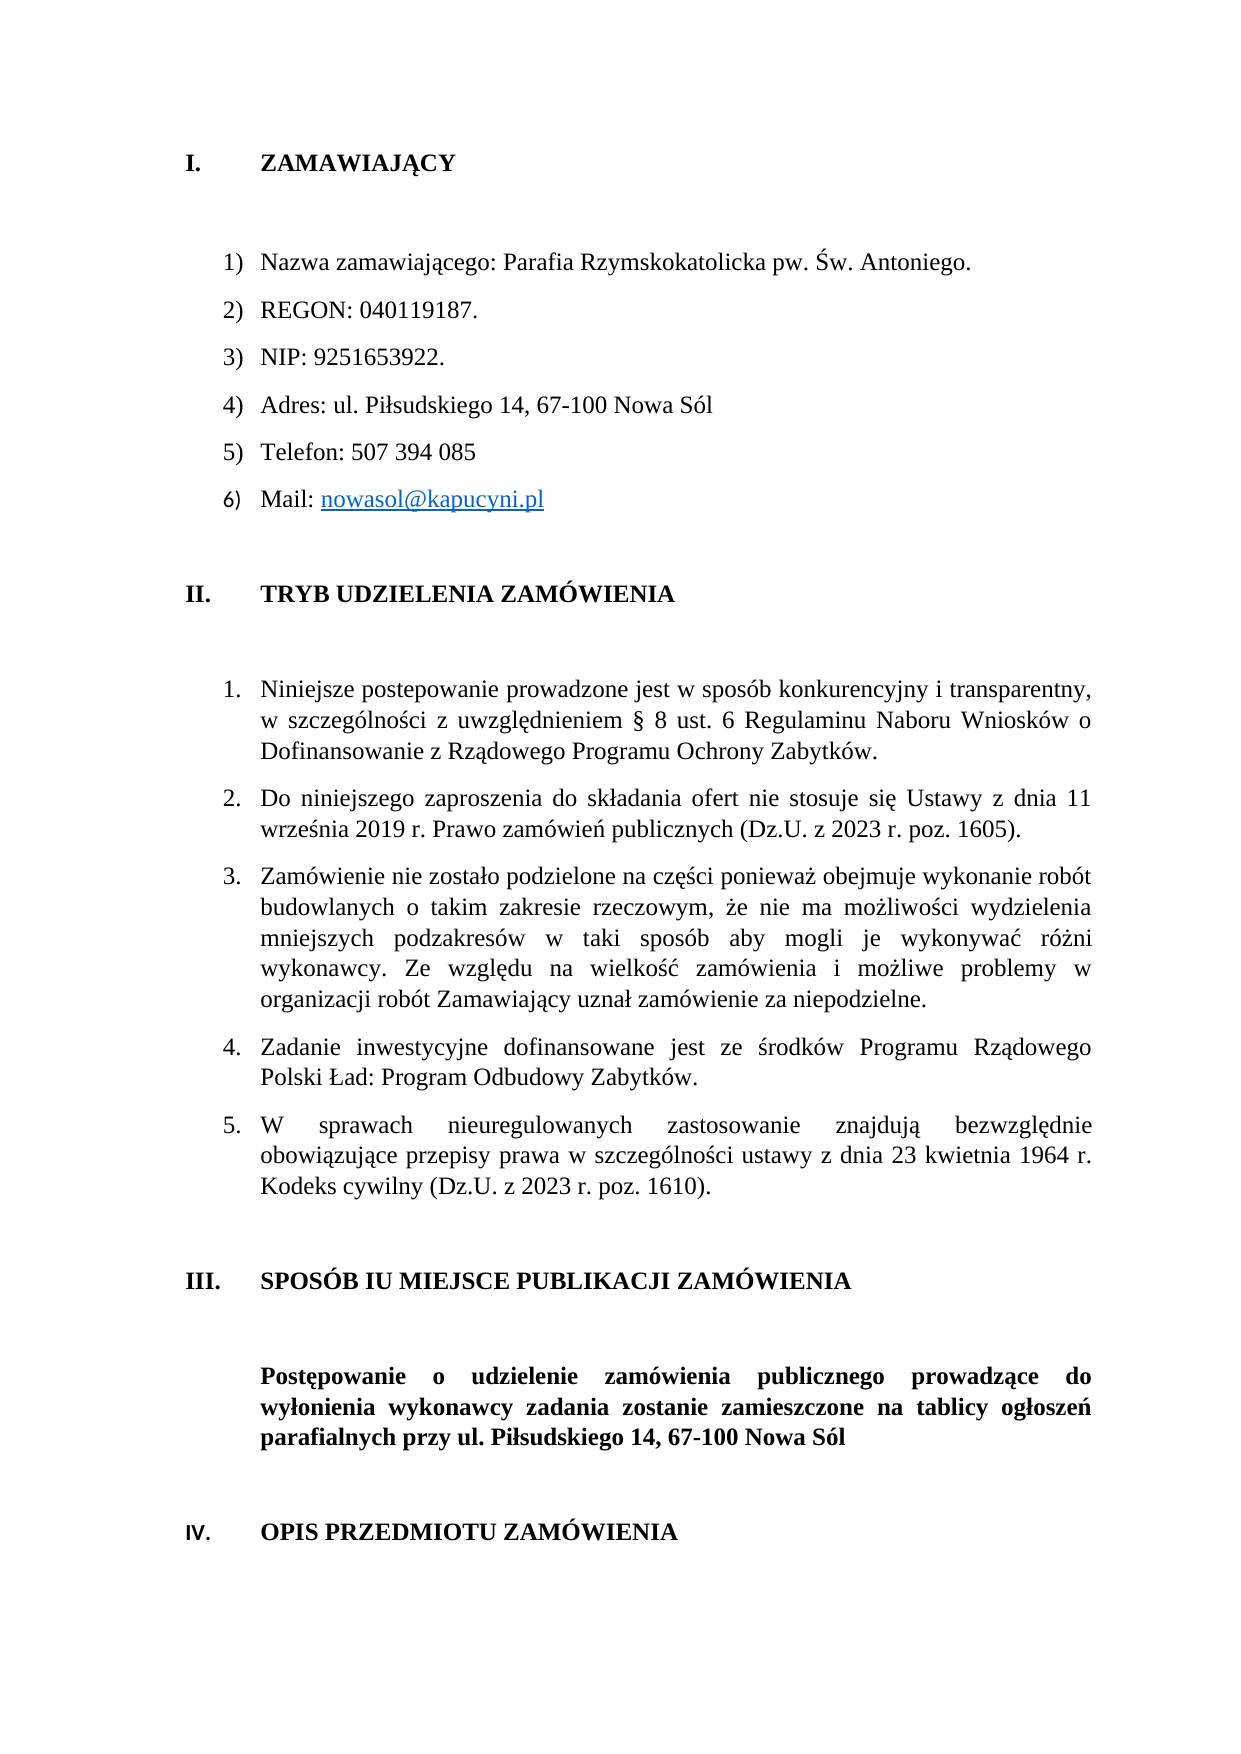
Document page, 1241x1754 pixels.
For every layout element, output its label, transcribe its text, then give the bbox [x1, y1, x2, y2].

list Zadanie inwestycyjne dofinansowane jest ze środków Programu Rządowego Polski Ład: Program Odbudowy Zabytków. [223, 1032, 1093, 1091]
list W sprawach nieuregulowanych zastosowanie znajdują bezwzględnie obowiązujące przepisy prawa w szczególności ustawy z dnia 23 kwietnia 1964 r. Kodeks cywilny (Dz.U. z 2023 r. poz. 1610). [223, 1110, 1093, 1200]
list Nazwa zamawiającego: Parafia Rzymskokatolicka pw. Św. Antoniego. [223, 247, 1093, 276]
list Niniejsze postepowanie prowadzone jest w sposób konkurencyjny i transparentny, w szczególności z uwzględnieniem § 8 ust. 6 Regulaminu Naboru Wniosków o Dofinansowanie z Rządowego Programu Ochrony Zabytków. [223, 674, 1093, 764]
list ZAMAWIAJĄCY [185, 148, 1093, 176]
list NIP: 9251653922. [223, 342, 1093, 371]
list OPIS PRZEDMIOTU ZAMÓWIENIA [185, 1517, 1093, 1546]
list Mail: nowasol@kapucyni.pl [223, 484, 1093, 513]
list TRYB UDZIELENIA ZAMÓWIENIA [185, 579, 1093, 608]
list Zamówienie nie zostało podzielone na części ponieważ obejmuje wykonanie robót budowlanych o takim zakresie rzeczowym, że nie ma możliwości wydzielenia mniejszych podzakresów w taki sposób aby mogli je wykonywać różni wykonawcy. Ze względu na wielkość zamówienia i możliwe problemy w organizacji robót Zamawiający uznał zamówienie za niepodzielne. [223, 861, 1093, 1013]
list Adres: ul. Piłsudskiego 14, 67-100 Nowa Sól [223, 390, 1093, 418]
list Postępowanie o udzielenie zamówienia publicznego prowadzące do wyłonienia wykonawcy zadania zostanie zamieszczone na tablicy ogłoszeń parafialnych przy ul. Piłsudskiego 14, 67-100 Nowa Sól [260, 1361, 1093, 1451]
list Telefon: 507 394 085 [223, 437, 1093, 466]
list SPOSÓB IU MIEJSCE PUBLIKACJI ZAMÓWIENIA [185, 1266, 1093, 1295]
list Do niniejszego zaproszenia do składania ofert nie stosuje się Ustawy z dnia 11 września 2019 r. Prawo zamówień publicznych (Dz.U. z 2023 r. poz. 1605). [223, 783, 1093, 843]
list REGON: 040119187. [223, 295, 1093, 324]
